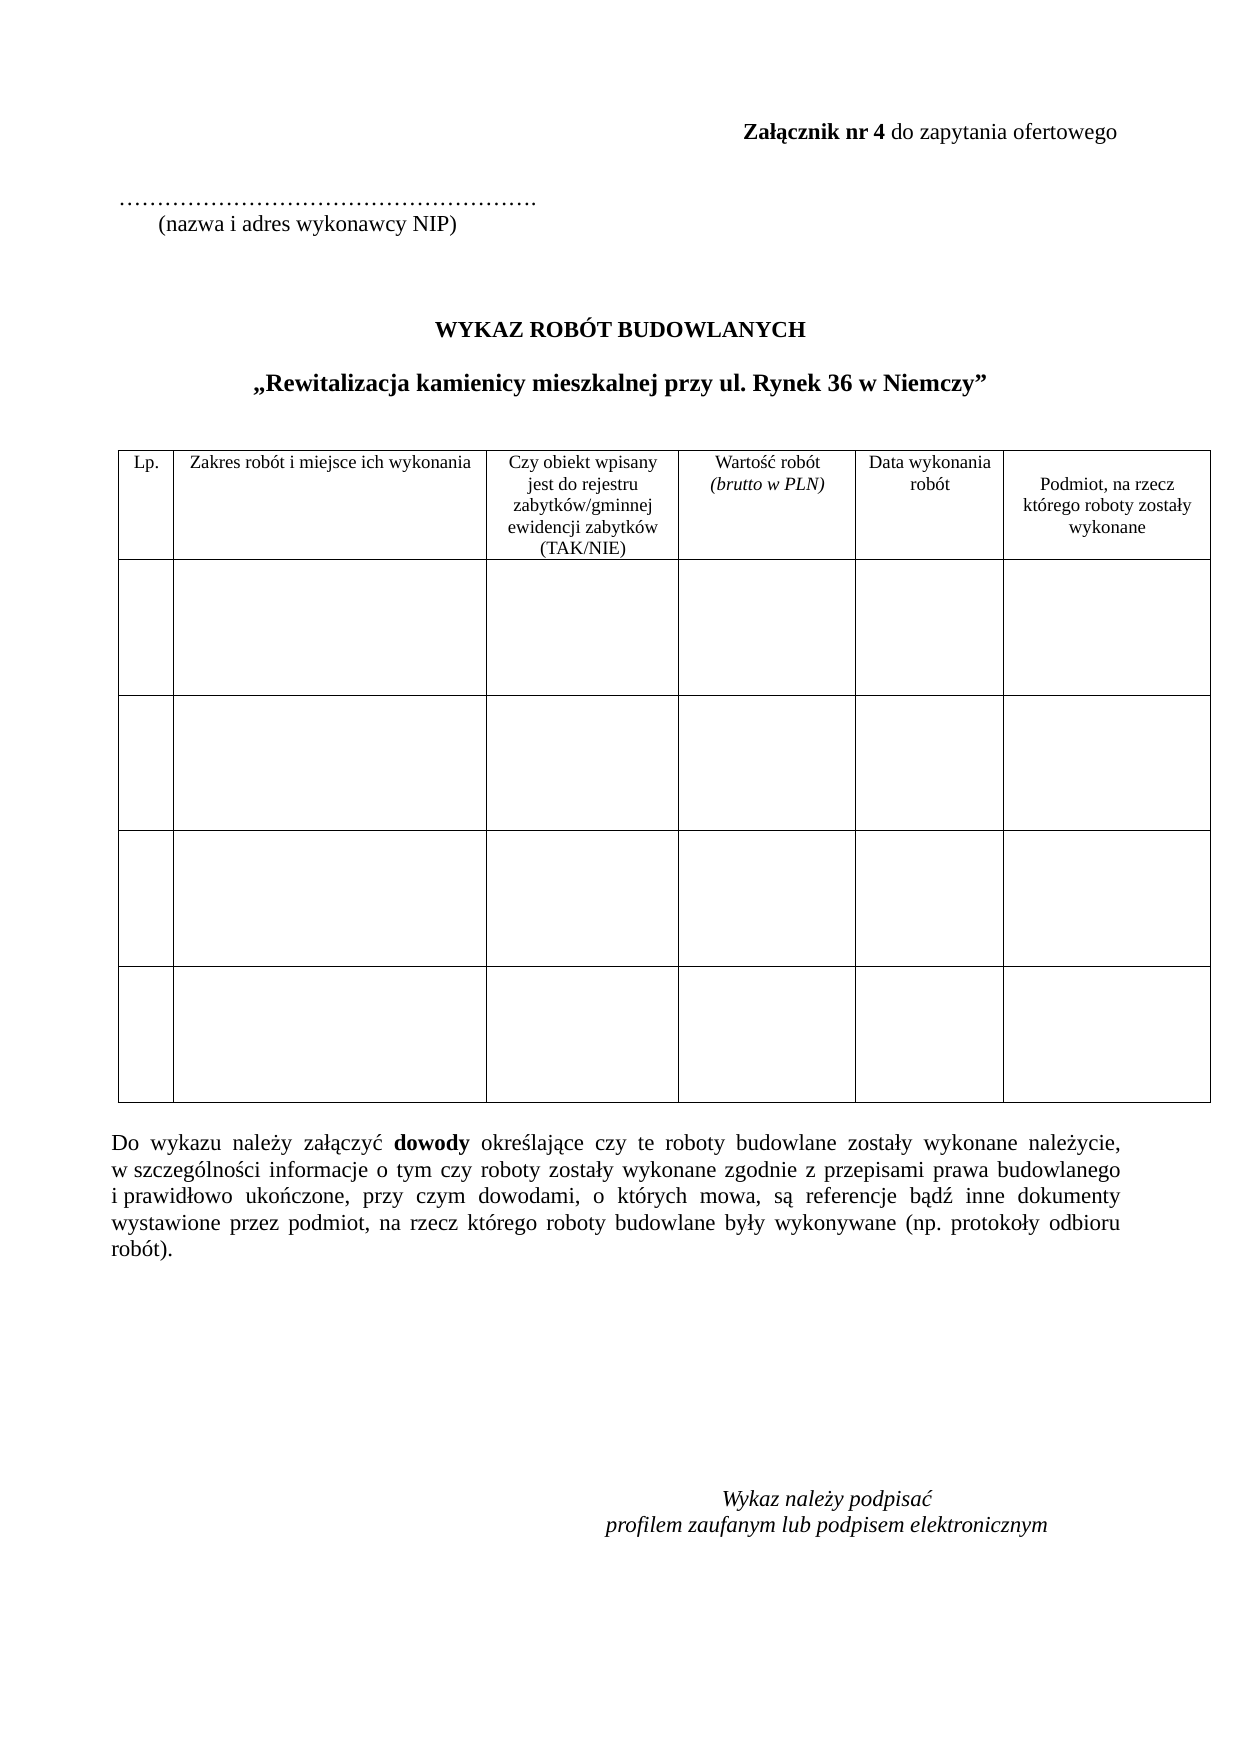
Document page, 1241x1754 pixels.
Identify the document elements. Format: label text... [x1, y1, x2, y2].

table_cell [487, 560, 678, 694]
table_cell [679, 967, 855, 1102]
table_cell [119, 696, 173, 830]
table_cell [119, 967, 173, 1102]
table_cell [174, 831, 486, 966]
table_cell [119, 831, 173, 966]
text profilem zaufanym lub podpisem elektronicznym [532, 1511, 1122, 1538]
table_header Czy obiekt wpisany jest do rejestru zabytków/gminnej ewidencji zabytków (TAK/NIE) [487, 451, 678, 559]
table_cell [174, 560, 486, 694]
table_header Lp. [119, 451, 173, 559]
table_cell [1004, 560, 1210, 694]
table_cell [679, 560, 855, 694]
text „Rewitalizacja kamienicy mieszkalnej przy ul. Rynek 36 w Niemczy” [118, 368, 1122, 397]
table_cell [679, 696, 855, 830]
table_cell [487, 696, 678, 830]
table_cell [1004, 696, 1210, 830]
table_header Podmiot, na rzecz którego roboty zostały wykonane [1004, 451, 1210, 559]
table_cell [1004, 831, 1210, 966]
table_header Wartość robót (brutto w PLN) [679, 451, 855, 559]
table_header Zakres robót i miejsce ich wykonania [174, 451, 486, 559]
table_cell [487, 831, 678, 966]
table_cell [856, 696, 1003, 830]
table_cell [679, 831, 855, 966]
table_cell [174, 696, 486, 830]
table_header Data wykonania robót [856, 451, 1003, 559]
text Załącznik nr 4 do zapytania ofertowego [118, 118, 1117, 144]
text WYKAZ ROBÓT BUDOWLANYCH [118, 316, 1122, 342]
text Wykaz należy podpisać [532, 1485, 1122, 1511]
table_cell [856, 560, 1003, 694]
table_cell [1004, 967, 1210, 1102]
text ………………………………………………. [118, 184, 1122, 210]
table_cell [856, 967, 1003, 1102]
table_cell [856, 831, 1003, 966]
table_cell [174, 967, 486, 1102]
text Do wykazu należy załączyć dowody określające czy te roboty budowlane zostały wykonane należycie, w szczególności informacje o tym czy roboty zostały wykonane zgodnie z przepisami prawa budowlanego i prawidłowo ukończone, przy czym dowodami, o których mowa, są referencje bądź inne dokumenty wystawione przez podmiot, na rzecz którego roboty budowlane były wykonywane (np. protokoły odbioru robót). [111, 1129, 1122, 1261]
table_cell [487, 967, 678, 1102]
text (nazwa i adres wykonawcy NIP) [118, 210, 1122, 237]
table_cell [119, 560, 173, 694]
